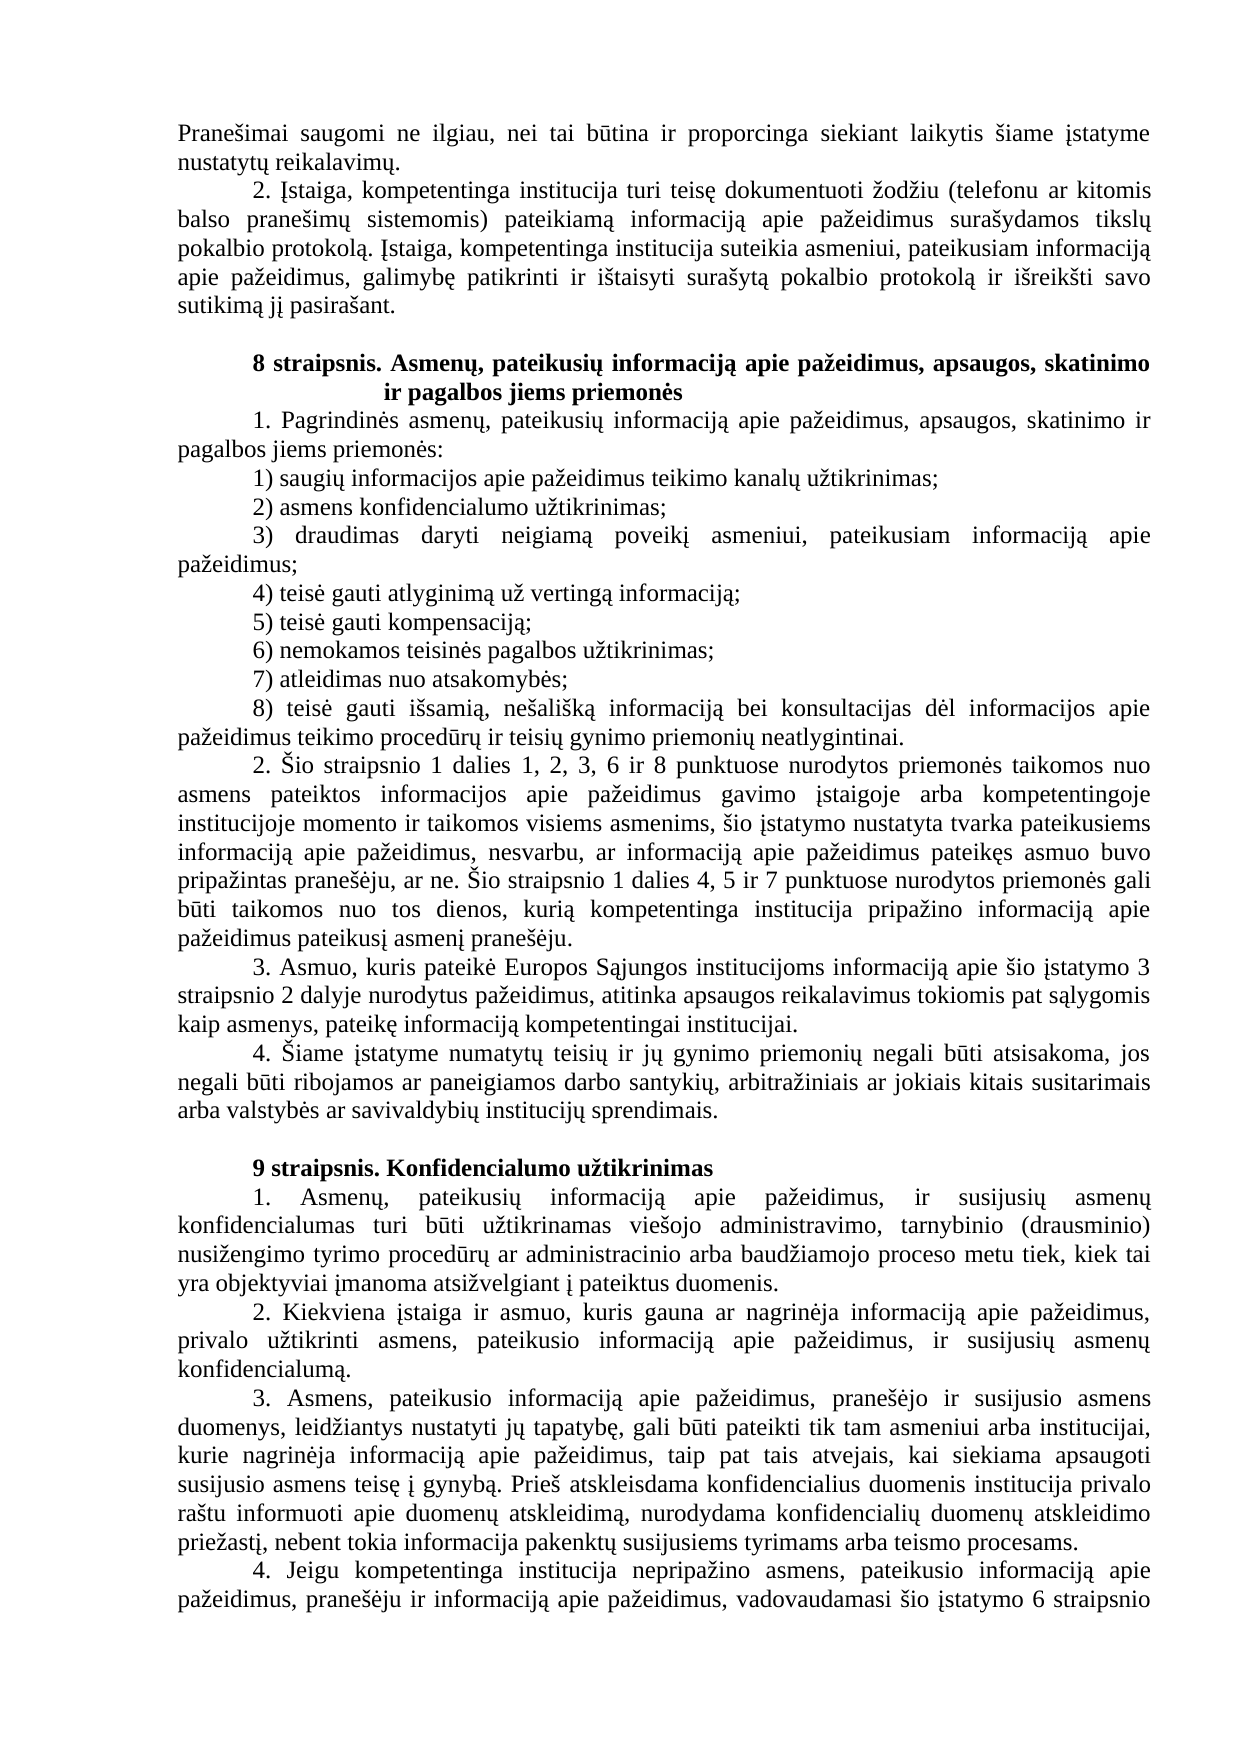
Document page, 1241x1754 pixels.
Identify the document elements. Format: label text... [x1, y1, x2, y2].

text 4. Jeigu kompetentinga institucija nepripažino asmens, pateikusio informaciją apie pažeidimus, pranešėju ir informaciją apie pažeidimus, vadovaudamasi šio įstatymo 6 straipsnio [177, 1556, 1152, 1613]
text Pranešimai saugomi ne ilgiau, nei tai būtina ir proporcinga siekiant laikytis šiame įstatyme nustatytų reikalavimų. [177, 118, 1152, 176]
text 7) atleidimas nuo atsakomybės; [177, 664, 1152, 693]
text 2. Šio straipsnio 1 dalies 1, 2, 3, 6 ir 8 punktuose nurodytos priemonės taikomos nuo asmens pateiktos informacijos apie pažeidimus gavimo įstaigoje arba kompetentingoje institucijoje momento ir taikomos visiems asmenims, šio įstatymo nustatyta tvarka pateikusiems informaciją apie pažeidimus, nesvarbu, ar informaciją apie pažeidimus pateikęs asmuo buvo pripažintas pranešėju, ar ne. Šio straipsnio 1 dalies 4, 5 ir 7 punktuose nurodytos priemonės gali būti taikomos nuo tos dienos, kurią kompetentinga institucija pripažino informaciją apie pažeidimus pateikusį asmenį pranešėju. [177, 751, 1152, 952]
text 4. Šiame įstatyme numatytų teisių ir jų gynimo priemonių negali būti atsisakoma, jos negali būti ribojamos ar paneigiamos darbo santykių, arbitražiniais ar jokiais kitais susitarimais arba valstybės ar savivaldybių institucijų sprendimais. [177, 1038, 1152, 1124]
text 6) nemokamos teisinės pagalbos užtikrinimas; [177, 636, 1152, 664]
text 8) teisė gauti išsamią, nešališką informaciją bei konsultacijas dėl informacijos apie pažeidimus teikimo procedūrų ir teisių gynimo priemonių neatlygintinai. [177, 693, 1152, 751]
text 3. Asmuo, kuris pateikė Europos Sąjungos institucijoms informaciją apie šio įstatymo 3 straipsnio 2 dalyje nurodytus pažeidimus, atitinka apsaugos reikalavimus tokiomis pat sąlygomis kaip asmenys, pateikę informaciją kompetentingai institucijai. [177, 952, 1152, 1038]
text 9 straipsnis. Konfidencialumo užtikrinimas [177, 1153, 1152, 1182]
text 4) teisė gauti atlyginimą už vertingą informaciją; [177, 578, 1152, 607]
text 3) draudimas daryti neigiamą poveikį asmeniui, pateikusiam informaciją apie pažeidimus; [177, 521, 1152, 578]
text 1. Pagrindinės asmenų, pateikusių informaciją apie pažeidimus, apsaugos, skatinimo ir pagalbos jiems priemonės: [177, 406, 1152, 463]
text 2. Kiekviena įstaiga ir asmuo, kuris gauna ar nagrinėja informaciją apie pažeidimus, privalo užtikrinti asmens, pateikusio informaciją apie pažeidimus, ir susijusių asmenų konfidencialumą. [177, 1297, 1152, 1383]
text 2. Įstaiga, kompetentinga institucija turi teisę dokumentuoti žodžiu (telefonu ar kitomis balso pranešimų sistemomis) pateikiamą informaciją apie pažeidimus surašydamos tikslų pokalbio protokolą. Įstaiga, kompetentinga institucija suteikia asmeniui, pateikusiam informaciją apie pažeidimus, galimybę patikrinti ir ištaisyti surašytą pokalbio protokolą ir išreikšti savo sutikimą jį pasirašant. [177, 176, 1152, 319]
text 8 straipsnis. Asmenų, pateikusių informaciją apie pažeidimus, apsaugos, skatinimo ir pagalbos jiems priemonės [252, 348, 1152, 406]
text 3. Asmens, pateikusio informaciją apie pažeidimus, pranešėjo ir susijusio asmens duomenys, leidžiantys nustatyti jų tapatybę, gali būti pateikti tik tam asmeniui arba institucijai, kurie nagrinėja informaciją apie pažeidimus, taip pat tais atvejais, kai siekiama apsaugoti susijusio asmens teisę į gynybą. Prieš atskleisdama konfidencialius duomenis institucija privalo raštu informuoti apie duomenų atskleidimą, nurodydama konfidencialių duomenų atskleidimo priežastį, nebent tokia informacija pakenktų susijusiems tyrimams arba teismo procesams. [177, 1383, 1152, 1556]
text 1) saugių informacijos apie pažeidimus teikimo kanalų užtikrinimas; [177, 463, 1152, 492]
text 5) teisė gauti kompensaciją; [177, 607, 1152, 636]
text 2) asmens konfidencialumo užtikrinimas; [177, 492, 1152, 521]
text 1. Asmenų, pateikusių informaciją apie pažeidimus, ir susijusių asmenų konfidencialumas turi būti užtikrinamas viešojo administravimo, tarnybinio (drausminio) nusižengimo tyrimo procedūrų ar administracinio arba baudžiamojo proceso metu tiek, kiek tai yra objektyviai įmanoma atsižvelgiant į pateiktus duomenis. [177, 1182, 1152, 1297]
